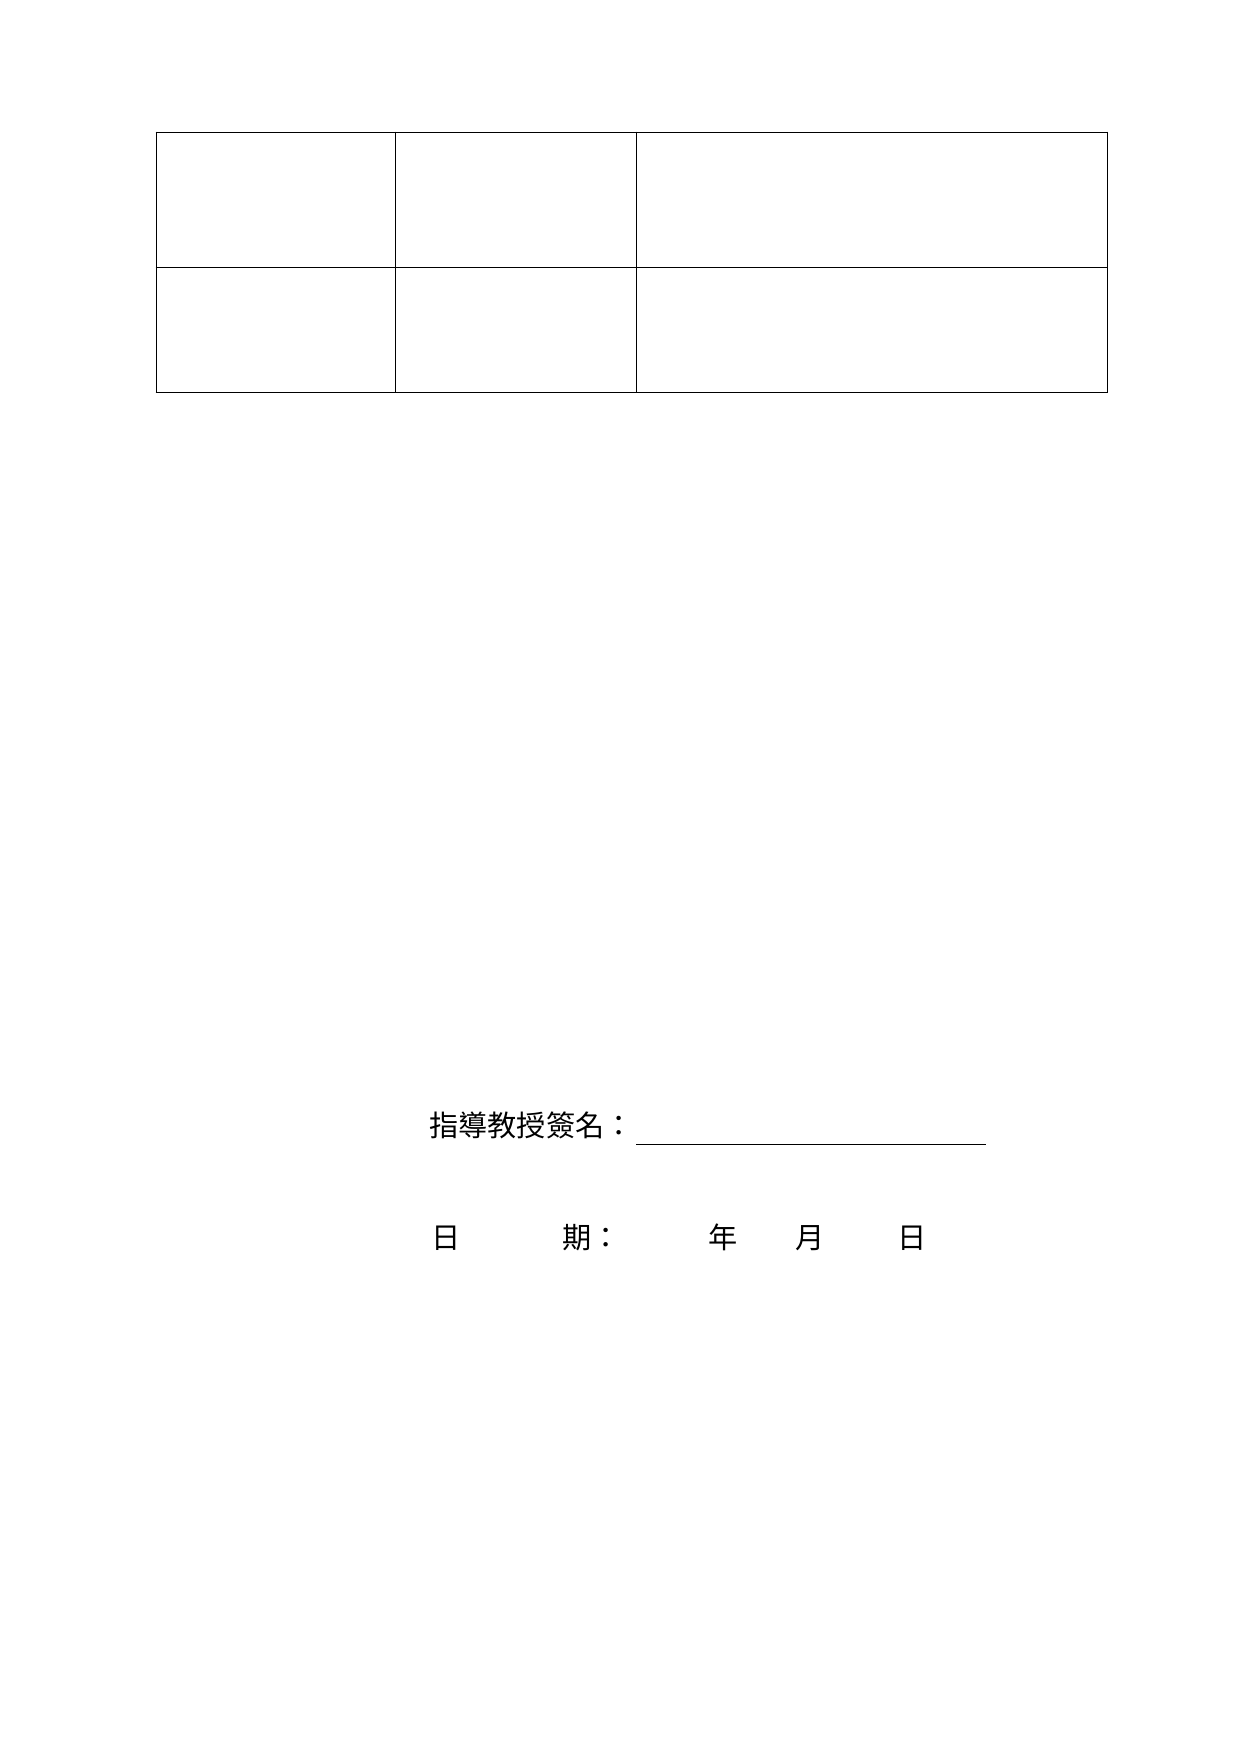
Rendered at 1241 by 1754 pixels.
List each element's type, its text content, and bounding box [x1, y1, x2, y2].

table_cell [986, 393, 1108, 1144]
table_cell [396, 268, 636, 392]
table_cell [637, 133, 1107, 267]
table_cell [636, 393, 986, 1144]
table_cell [396, 133, 636, 267]
table_cell 指導教授簽名： [156, 393, 636, 1144]
table_cell 年 月 日 [636, 1145, 986, 1257]
table_cell [157, 133, 395, 267]
table_cell [157, 268, 395, 392]
table_cell 日 期： [156, 1144, 636, 1257]
table_cell [637, 268, 1107, 392]
table_cell [986, 1144, 1108, 1257]
